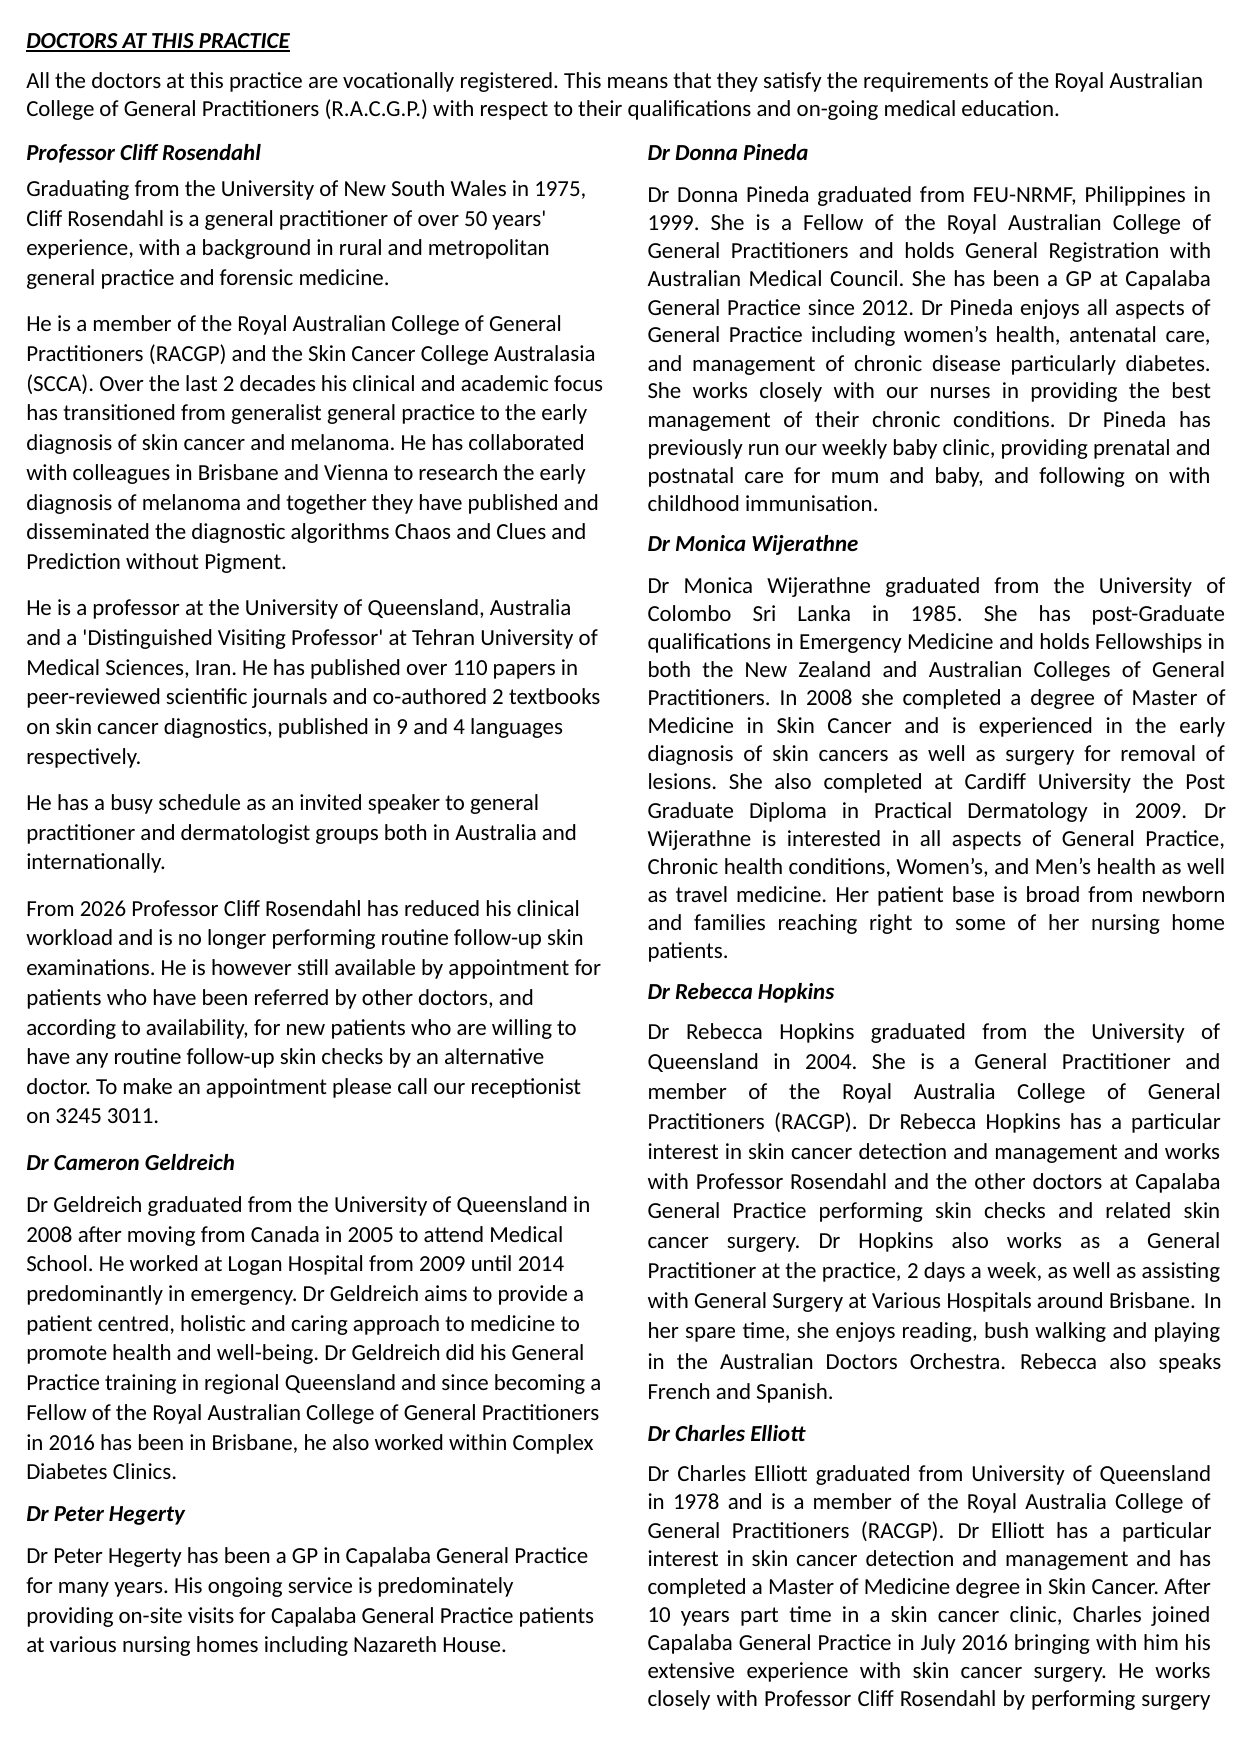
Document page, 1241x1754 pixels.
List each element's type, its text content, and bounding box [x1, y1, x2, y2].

text From 2026 Professor Cliff Rosendahl has reduced his clinical workload and is no longer performing routine follow-up skin examinations. He is however still available by appointment for patients who have been referred by other doctors, and according to availability, for new patients who are willing to have any routine follow-up skin checks by an alternative doctor. To make an appointment please call our receptionist on 3245 3011. [26, 894, 604, 1130]
text Dr Monica Wijerathne [647, 529, 1212, 557]
text Dr Rebecca Hopkins [647, 977, 1221, 1005]
text Dr Charles Elliott [647, 1419, 1212, 1447]
text Dr Charles Elliott graduated from University of Queensland in 1978 and is a member of the Royal Australia College of General Practitioners (RACGP). Dr Elliott has a particular interest in skin cancer detection and management and has completed a Master of Medicine degree in Skin Cancer. After 10 years part time in a skin cancer clinic, Charles joined Capalaba General Practice in July 2016 bringing with him his extensive experience with skin cancer surgery. He works closely with Professor Cliff Rosendahl by performing surgery [647, 1459, 1212, 1712]
text Dr Donna Pineda graduated from FEU-NRMF, Philippines in 1999. She is a Fellow of the Royal Australian College of General Practitioners and holds General Registration with Australian Medical Council. She has been a GP at Capalaba General Practice since 2012. Dr Pineda enjoys all aspects of General Practice including women’s health, antenatal care, and management of chronic disease particularly diabetes. She works closely with our nurses in providing the best management of their chronic conditions. Dr Pineda has previously run our weekly baby clinic, providing prenatal and postnatal care for mum and baby, and following on with childhood immunisation. [647, 181, 1212, 517]
text He is a member of the Royal Australian College of General Practitioners (RACGP) and the Skin Cancer College Australasia (SCCA). Over the last 2 decades his clinical and academic focus has transitioned from generalist general practice to the early diagnosis of skin cancer and melanoma. He has collaborated with colleagues in Brisbane and Vienna to research the early diagnosis of melanoma and together they have published and disseminated the diagnostic algorithms Chaos and Clues and Prediction without Pigment. [26, 309, 604, 575]
text All the doctors at this practice are vocationally registered. This means that they satisfy the requirements of the Royal Australian College of General Practitioners (R.A.C.G.P.) with respect to their qualifications and on-going medical education. [26, 66, 1214, 122]
text He has a busy schedule as an invited speaker to general practitioner and dermatologist groups both in Australia and internationally. [26, 788, 604, 876]
text Dr Rebecca Hopkins graduated from the University of Queensland in 2004. She is a General Practitioner and member of the Royal Australia College of General Practitioners (RACGP). Dr Rebecca Hopkins has a particular interest in skin cancer detection and management and works with Professor Rosendahl and the other doctors at Capalaba General Practice performing skin checks and related skin cancer surgery. Dr Hopkins also works as a General Practitioner at the practice, 2 days a week, as well as assisting with General Surgery at Various Hospitals around Brisbane. In her spare time, she enjoys reading, bush walking and playing in the Australian Doctors Orchestra. Rebecca also speaks French and Spanish. [647, 1017, 1221, 1405]
text Dr Peter Hegerty has been a GP in Capalaba General Practice for many years. His ongoing service is predominately providing on-site visits for Capalaba General Practice patients at various nursing homes including Nazareth House. [26, 1541, 604, 1658]
subtitle DOCTORS AT THIS PRACTICE [26, 26, 1214, 54]
text Dr Geldreich graduated from the University of Queensland in 2008 after moving from Canada in 2005 to attend Medical School. He worked at Logan Hospital from 2009 until 2014 predominantly in emergency. Dr Geldreich aims to provide a patient centred, holistic and caring approach to medicine to promote health and well-being. Dr Geldreich did his General Practice training in regional Queensland and since becoming a Fellow of the Royal Australian College of General Practitioners in 2016 has been in Brisbane, he also worked within Complex Diabetes Clinics. [26, 1190, 604, 1485]
text Dr Donna Pineda [647, 138, 1212, 166]
text Graduating from the University of New South Wales in 1975, Cliff Rosendahl is a general practitioner of over 50 years' experience, with a background in rural and metropolitan general practice and forensic medicine. [26, 174, 604, 291]
text He is a professor at the University of Queensland, Australia and a 'Distinguished Visiting Professor' at Tehran University of Medical Sciences, Iran. He has published over 110 papers in peer-reviewed scientific journals and co-authored 2 textbooks on skin cancer diagnostics, published in 9 and 4 languages respectively. [26, 593, 604, 770]
text Dr Cameron Geldreich [26, 1148, 604, 1176]
text Professor Cliff Rosendahl [26, 138, 604, 166]
text Dr Peter Hegerty [26, 1499, 604, 1527]
text Dr Monica Wijerathne graduated from the University of Colombo Sri Lanka in 1985. She has post-Graduate qualifications in Emergency Medicine and holds Fellowships in both the New Zealand and Australian Colleges of General Practitioners. In 2008 she completed a degree of Master of Medicine in Skin Cancer and is experienced in the early diagnosis of skin cancers as well as surgery for removal of lesions. She also completed at Cardiff University the Post Graduate Diploma in Practical Dermatology in 2009. Dr Wijerathne is interested in all aspects of General Practice, Chronic health conditions, Women’s, and Men’s health as well as travel medicine. Her patient base is broad from newborn and families reaching right to some of her nursing home patients. [647, 571, 1226, 964]
